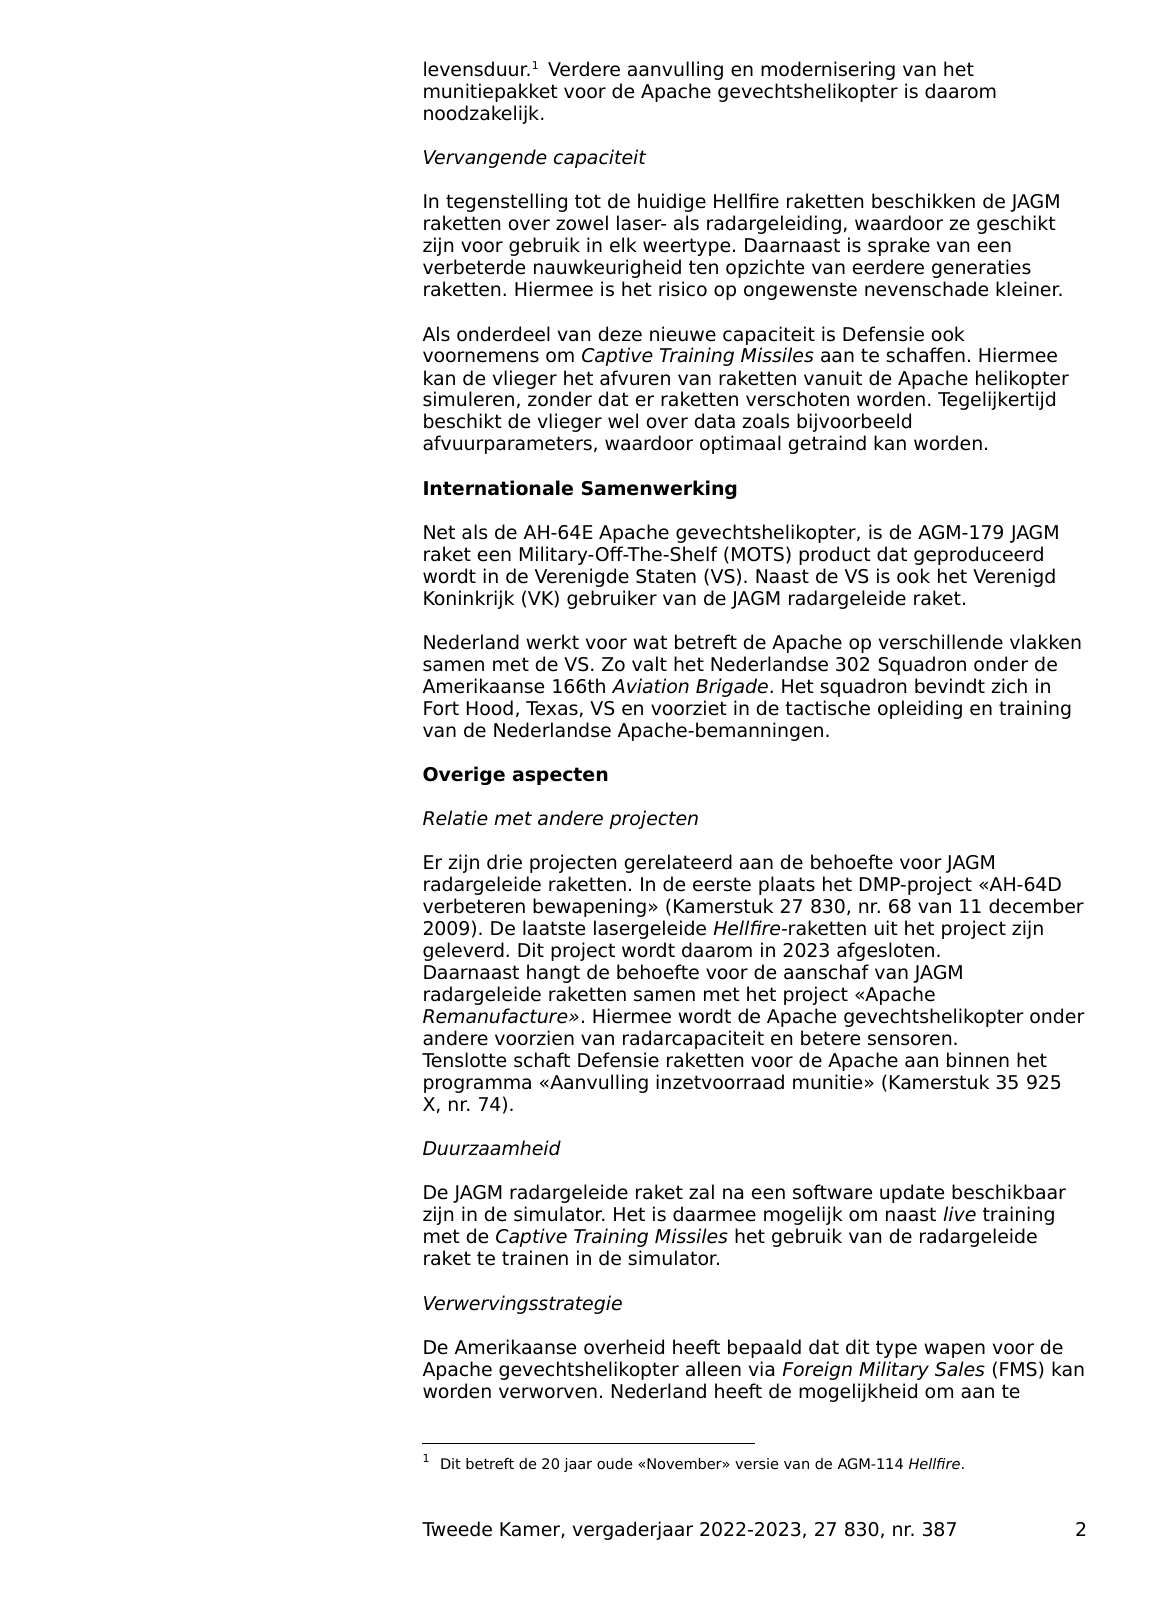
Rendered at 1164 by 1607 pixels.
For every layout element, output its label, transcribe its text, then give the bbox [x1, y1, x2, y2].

text Als onderdeel van deze nieuwe capaciteit is Defensie ook voornemens om Captive Training Missiles aan te schaffen. Hiermee kan de vlieger het afvuren van raketten vanuit de Apache helikopter simuleren, zonder dat er raketten verschoten worden. Tegelijkertijd beschikt de vlieger wel over data zoals bijvoorbeeld afvuurparameters, waardoor optimaal getraind kan worden. [422, 323, 1087, 455]
subtitle Overige aspecten [422, 764, 1087, 786]
text Dit betreft de 20 jaar oude «November» versie van de AGM-114 Hellfire. [422, 1452, 1087, 1474]
text Net als de AH-64E Apache gevechtshelikopter, is de AGM-179 JAGM raket een Military-Off-The-Shelf (MOTS) product dat geproduceerd wordt in de Verenigde Staten (VS). Naast de VS is ook het Verenigd Koninkrijk (VK) gebruiker van de JAGM radargeleide raket. [422, 522, 1087, 609]
text In tegenstelling tot de huidige Hellfire raketten beschikken de JAGM raketten over zowel laser- als radargeleiding, waardoor ze geschikt zijn voor gebruik in elk weertype. Daarnaast is sprake van een verbeterde nauwkeurigheid ten opzichte van eerdere generaties raketten. Hiermee is het risico op ongewenste nevenschade kleiner. [422, 191, 1087, 301]
text Nederland werkt voor wat betreft de Apache op verschillende vlakken samen met de VS. Zo valt het Nederlandse 302 Squadron onder de Amerikaanse 166th Aviation Brigade. Het squadron bevindt zich in Fort Hood, Texas, VS en voorziet in de tactische opleiding en training van de Nederlandse Apache-bemanningen. [422, 632, 1087, 742]
subtitle Relatie met andere projecten [422, 808, 1087, 830]
subtitle Verwervingsstrategie [422, 1292, 1087, 1314]
text De Amerikaanse overheid heeft bepaald dat dit type wapen voor de Apache gevechtshelikopter alleen via Foreign Military Sales (FMS) kan worden verworven. Nederland heeft de mogelijkheid om aan te [422, 1337, 1087, 1402]
text Er zijn drie projecten gerelateerd aan de behoefte voor JAGM radargeleide raketten. In de eerste plaats het DMP-project «AH-64D verbeteren bewapening» (Kamerstuk 27 830, nr. 68 van 11 december 2009). De laatste lasergeleide Hellfire-raketten uit het project zijn geleverd. Dit project wordt daarom in 2023 afgesloten. [422, 852, 1087, 962]
text De JAGM radargeleide raket zal na een software update beschikbaar zijn in de simulator. Het is daarmee mogelijk om naast live training met de Captive Training Missiles het gebruik van de radargeleide raket te trainen in de simulator. [422, 1182, 1087, 1270]
subtitle Vervangende capaciteit [422, 147, 1087, 169]
subtitle Internationale Samenwerking [422, 477, 1087, 499]
text Daarnaast hangt de behoefte voor de aanschaf van JAGM radargeleide raketten samen met het project «Apache Remanufacture». Hiermee wordt de Apache gevechtshelikopter onder andere voorzien van radarcapaciteit en betere sensoren. [422, 962, 1087, 1050]
text Defensie heeft in 2009 het basismunitiepakket van de Nederlandse Apache helikopters herzien met het project «Verbetering AH-64D bewapening» (Kamerstuk 27 830, nr. 68). Dit project omvatte de aanschaf van verbeterde lasergeleide Hellfire-rakette, de bijbehorende trainingsmiddelen en lasergeleiding voor de 70mm raketten. De komende jaren bereikt een toenemend aantal van een oude voorraad Hellfire-raketten het einde van de technische levensduur. Verdere aanvulling en modernisering van het munitiepakket voor de Apache gevechtshelikopter is daarom noodzakelijk. [422, 59, 1087, 125]
subtitle Duurzaamheid [422, 1138, 1087, 1160]
text Tenslotte schaft Defensie raketten voor de Apache aan binnen het programma «Aanvulling inzetvoorraad munitie» (Kamerstuk 35 925 X, nr. 74). [422, 1050, 1087, 1116]
